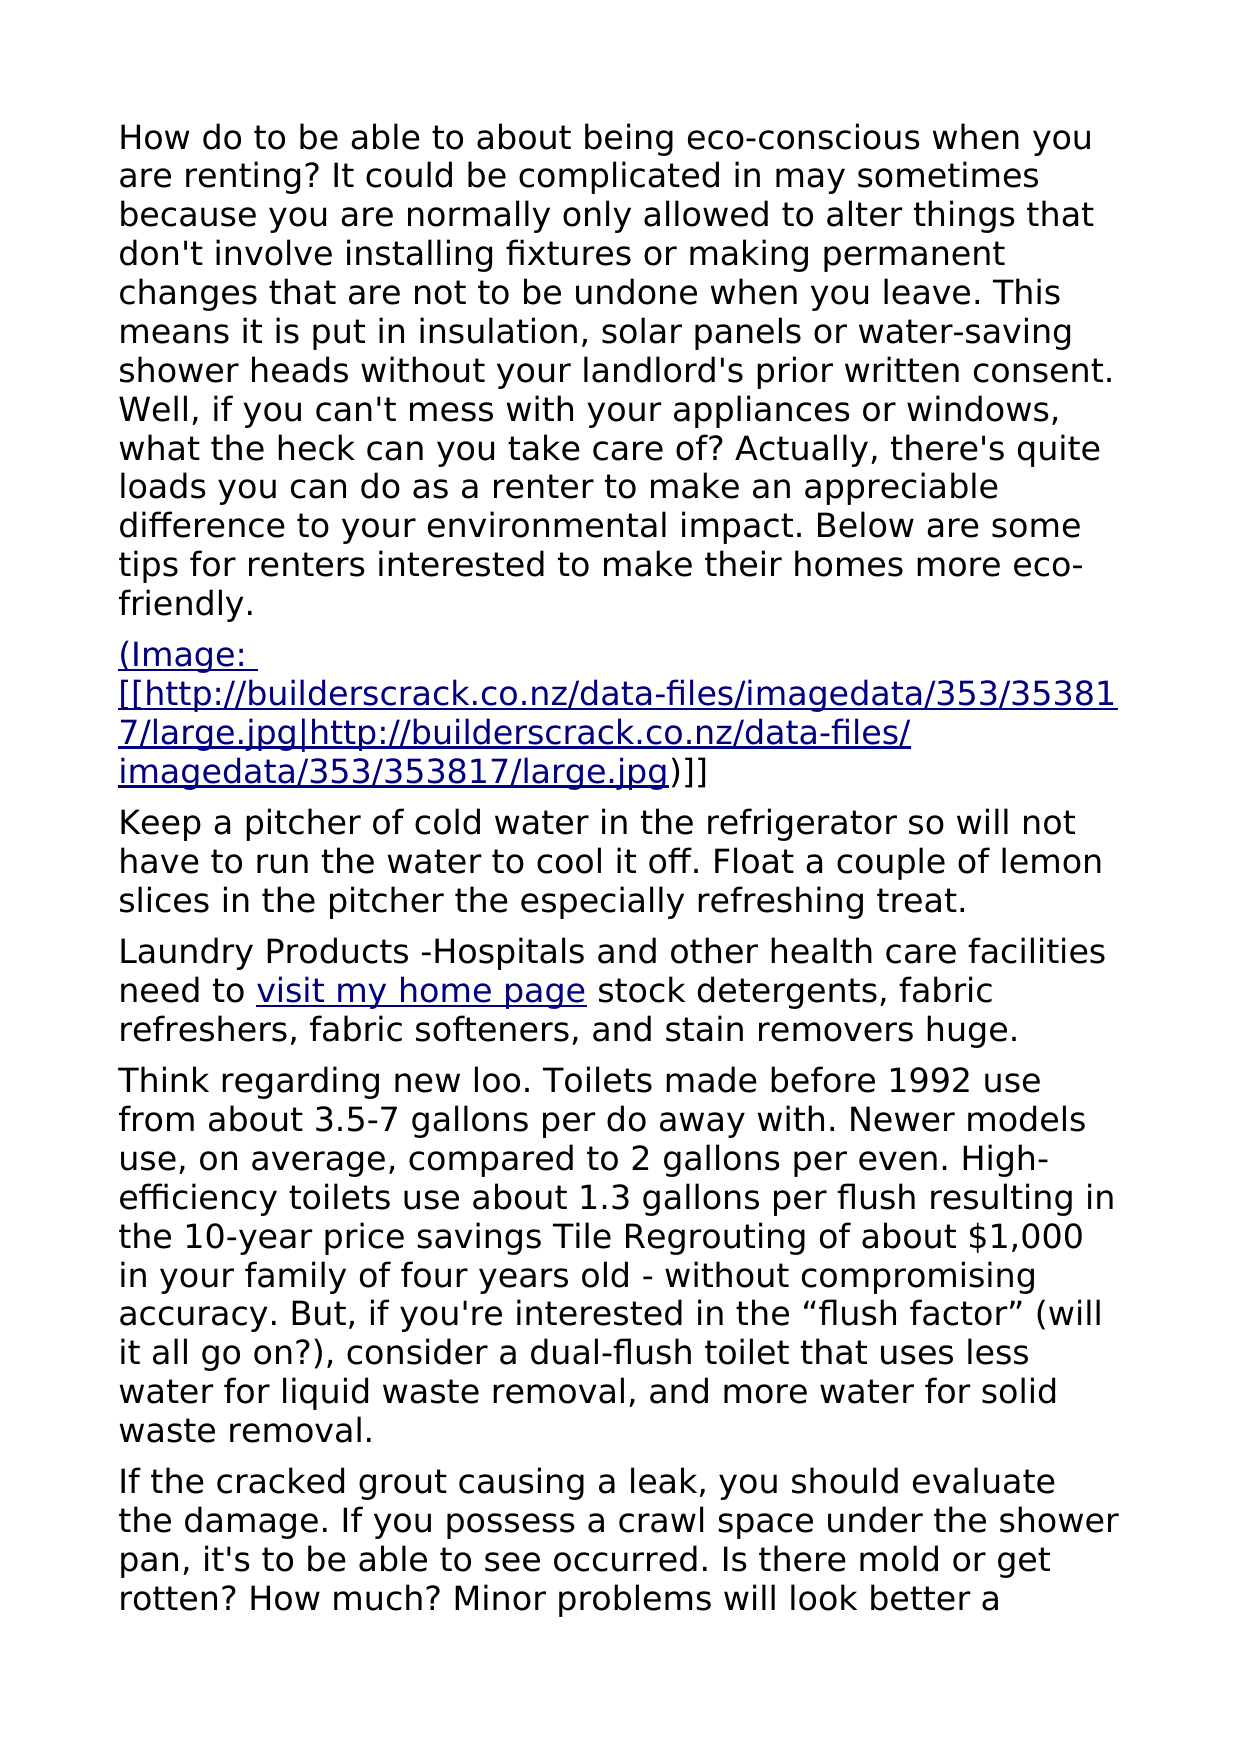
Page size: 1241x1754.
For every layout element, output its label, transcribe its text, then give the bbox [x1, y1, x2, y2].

text Keep a pitcher of cold water in the refrigerator so will not have to run the water to cool it off. Float a couple of lemon slices in the pitcher the especially refreshing treat. [118, 804, 1122, 920]
text Think regarding new loo. Toilets made before 1992 use from about 3.5-7 gallons per do away with. Newer models use, on average, compared to 2 gallons per even. High-efficiency toilets use about 1.3 gallons per flush resulting in the 10-year price savings Tile Regrouting of about $1,000 in your family of four years old - without compromising accuracy. But, if you're interested in the “flush factor” (will it all go on?), consider a dual-flush toilet that uses less water for liquid waste removal, and more water for solid waste removal. [118, 1062, 1122, 1450]
text If the cracked grout causing a leak, you should evaluate the damage. If you possess a crawl space under the shower pan, it's to be able to see occurred. Is there mold or get rotten? How much? Minor problems will look better a [118, 1463, 1122, 1618]
text (Image: [[http://builderscrack.co.nz/data-files/imagedata/353/353817/large.jpg|http://builderscrack.co.nz/data-files/imagedata/353/353817/large.jpg)]] [118, 636, 1122, 791]
text Laundry Products -Hospitals and other health care facilities need to visit my home page stock detergents, fabric refreshers, fabric softeners, and stain removers huge. [118, 933, 1122, 1049]
text How do to be able to about being eco-conscious when you are renting? It could be complicated in may sometimes because you are normally only allowed to alter things that don't involve installing fixtures or making permanent changes that are not to be undone when you leave. This means it is put in insulation, solar panels or water-saving shower heads without your landlord's prior written consent. Well, if you can't mess with your appliances or windows, what the heck can you take care of? Actually, there's quite loads you can do as a renter to make an appreciable difference to your environmental impact. Below are some tips for renters interested to make their homes more eco-friendly. [118, 118, 1122, 623]
